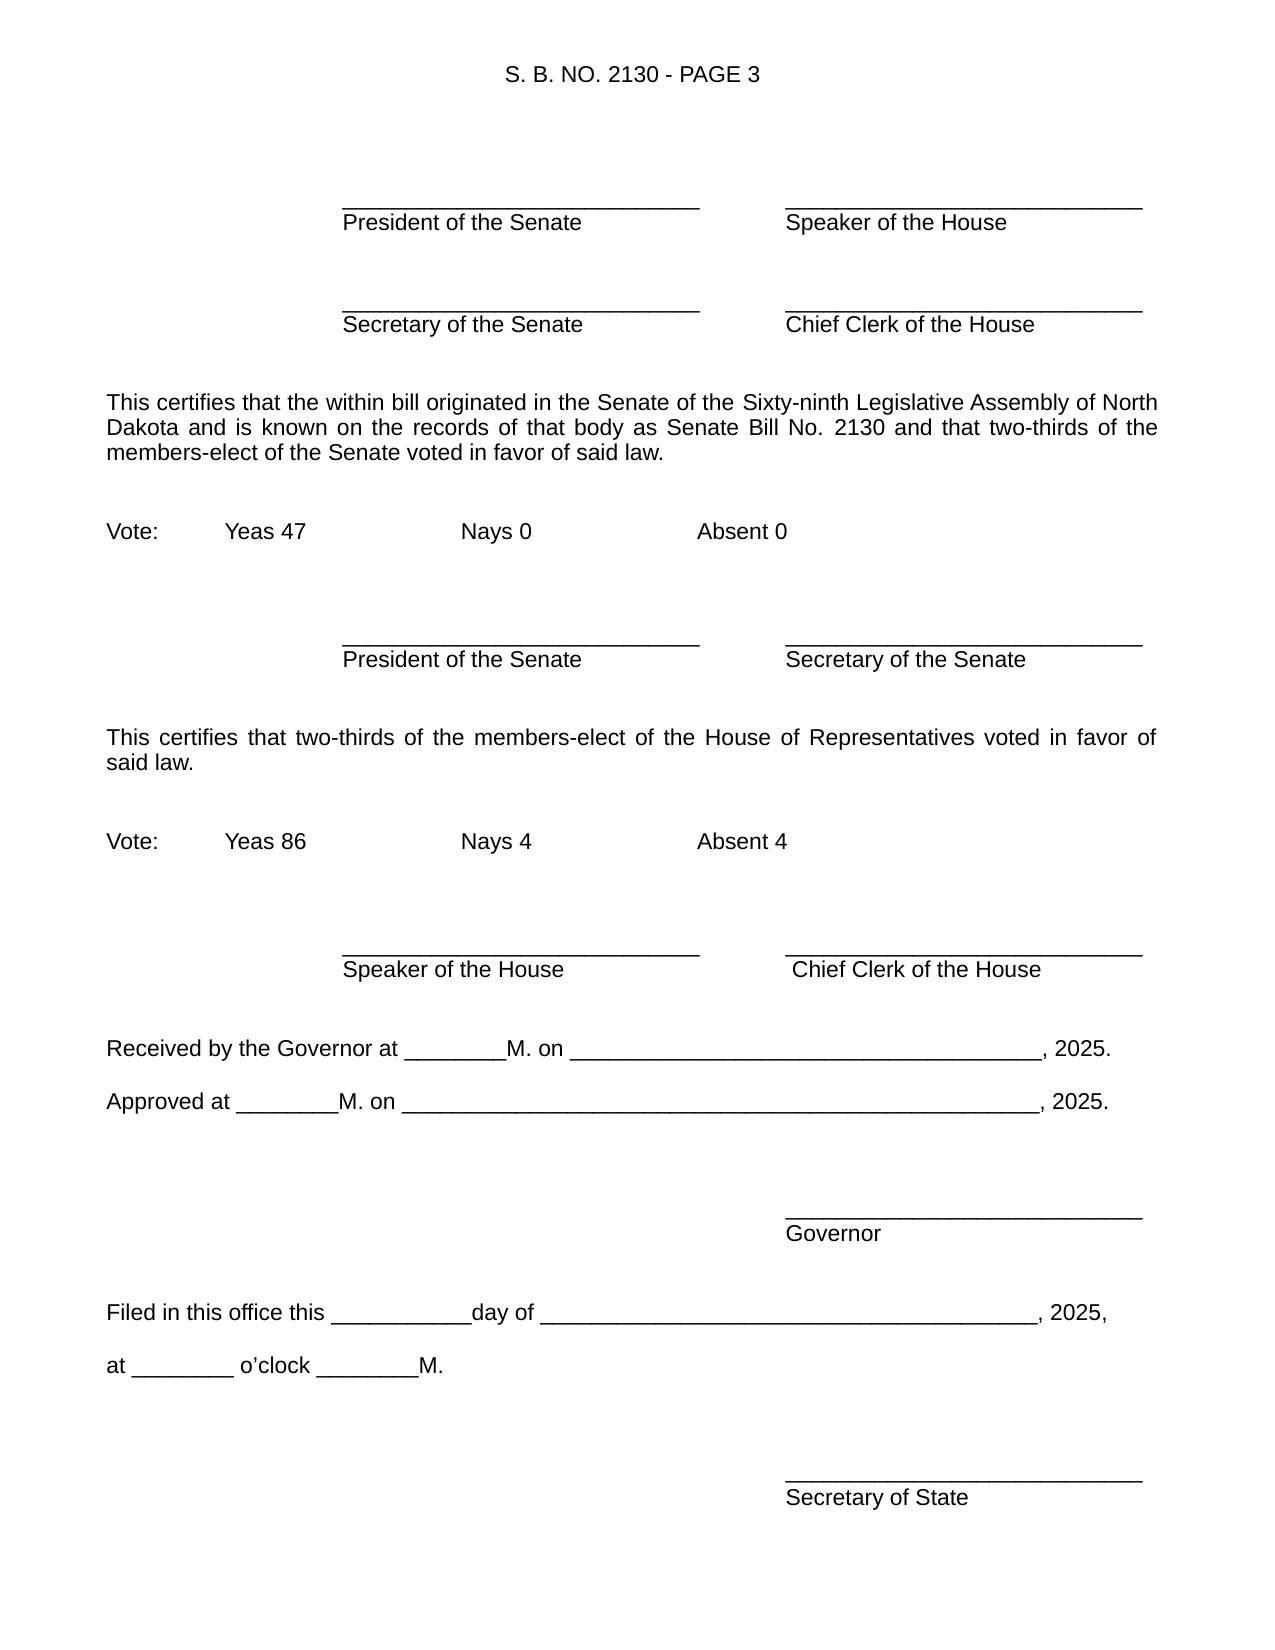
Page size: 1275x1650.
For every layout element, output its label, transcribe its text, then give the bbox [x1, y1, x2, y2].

text ____________________________ ____________________________ [106, 288, 1158, 313]
text Governor [106, 1220, 1158, 1246]
text at ________ o’clock ________M. [106, 1352, 1158, 1378]
text Speaker of the House Chief Clerk of the House [106, 958, 1158, 983]
text Vote: Yeas 47 Nays 0 Absent 0 [106, 518, 1158, 544]
text Received by the Governor at ________M. on _____________________________________, 2025. [106, 1035, 1158, 1062]
text President of the Senate Speaker of the House [106, 211, 1158, 236]
text ____________________________ ____________________________ [106, 186, 1158, 211]
text ____________________________ [106, 1193, 1158, 1220]
text Secretary of State [106, 1483, 1158, 1510]
text ____________________________ ____________________________ [106, 933, 1158, 958]
text Approved at ________M. on __________________________________________________, 2025. [106, 1088, 1158, 1114]
text Secretary of the Senate Chief Clerk of the House [106, 313, 1158, 338]
text ____________________________ [106, 1457, 1158, 1483]
text Vote: Yeas 86 Nays 4 Absent 4 [106, 828, 1158, 854]
text This certifies that two-thirds of the members-elect of the House of Representatives voted in favor of said law. [106, 725, 1158, 775]
text ____________________________ ____________________________ [106, 623, 1158, 648]
text President of the Senate Secretary of the Senate [106, 648, 1158, 673]
text Filed in this office this ___________day of _______________________________________, 2025, [106, 1299, 1158, 1325]
text This certifies that the within bill originated in the Senate of the Sixty-ninth Legislative Assembly of North Dakota and is known on the records of that body as Senate Bill No. 2130 and that two-thirds of the members-elect of the Senate voted in favor of said law. [106, 391, 1158, 465]
